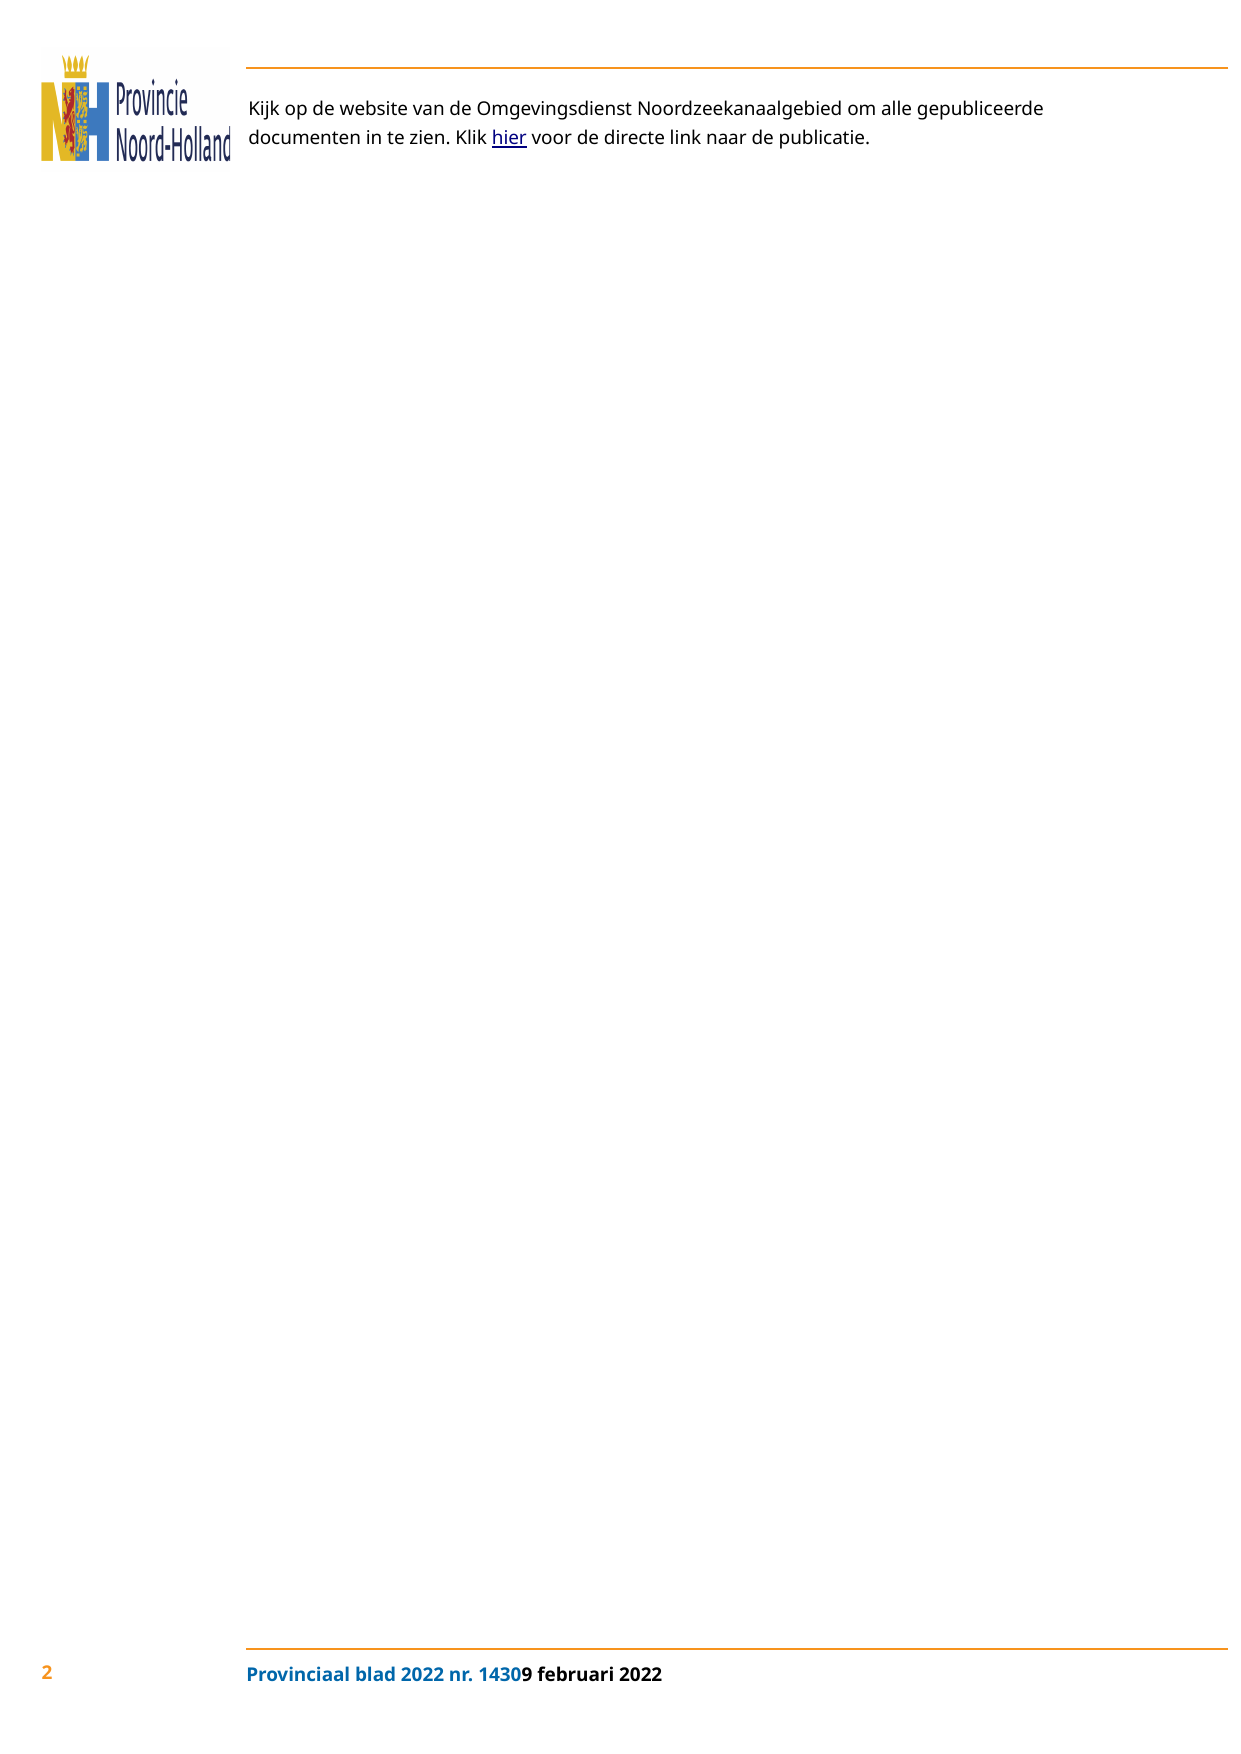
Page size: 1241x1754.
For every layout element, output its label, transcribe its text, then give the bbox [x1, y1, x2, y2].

text Kijk op de website van de Omgevingsdienst Noordzeekanaalgebied om alle gepubliceerde documenten in te zien. Klik hier voor de directe link naar de publicatie. [248, 95, 1152, 150]
picture [41, 47, 231, 172]
